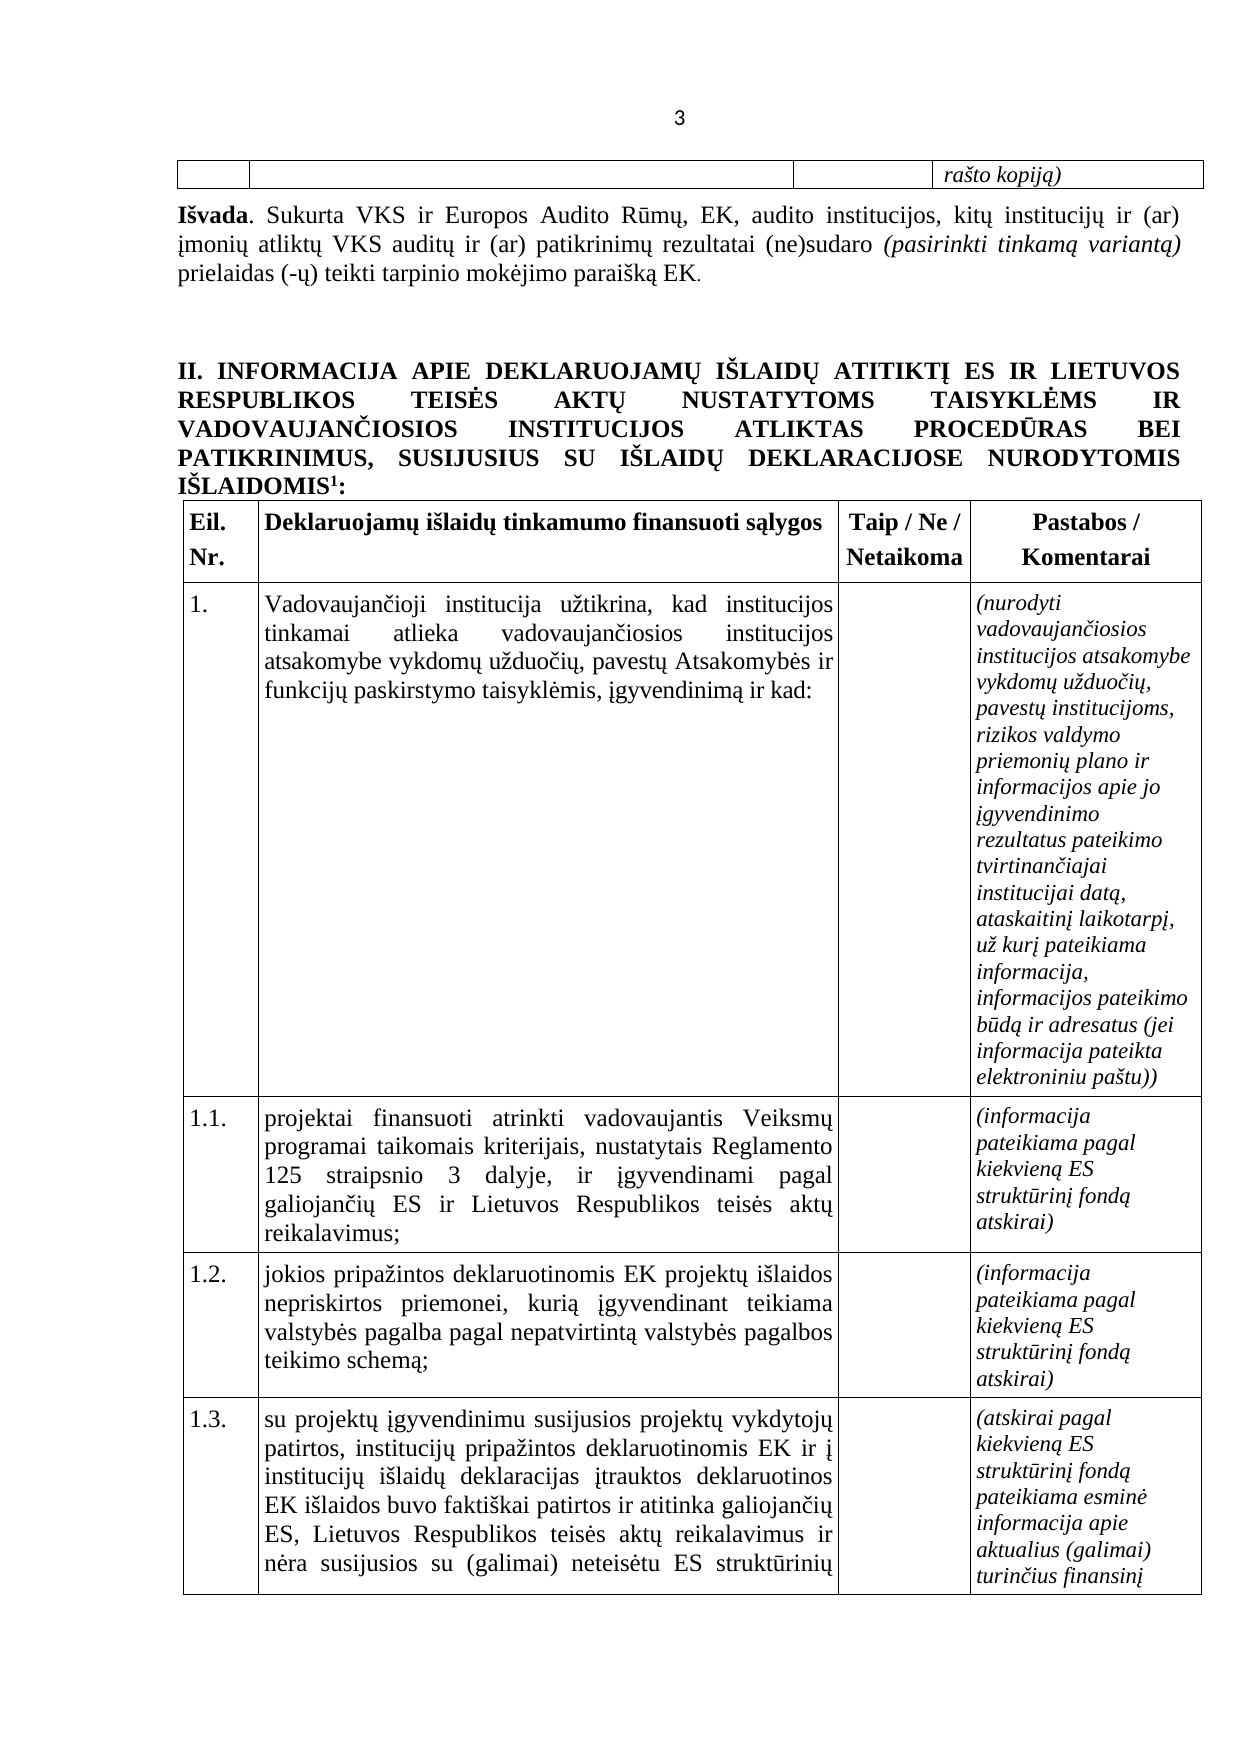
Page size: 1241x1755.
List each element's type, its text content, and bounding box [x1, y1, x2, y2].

table_cell [839, 583, 970, 1096]
table_cell (informacija pateikiama pagal kiekvieną ES struktūrinį fondą atskirai) [971, 1253, 1201, 1397]
table_cell [178, 161, 249, 188]
table_cell (informacija pateikiama pagal kiekvieną ES struktūrinį fondą atskirai) [971, 1097, 1201, 1252]
table_cell 1.3. [184, 1398, 258, 1594]
table_cell 1.2. [184, 1253, 258, 1397]
table_cell [839, 1398, 970, 1594]
table_cell [250, 161, 793, 188]
text Išvada. Sukurta VKS ir Europos Audito Rūmų, EK, audito institucijos, kitų institucijų ir (ar) įmonių atliktų VKS auditų ir (ar) patikrinimų rezultatai (ne)sudaro (pasirinkti tinkamą variantą) prielaidas (-ų) teikti tarpinio mokėjimo paraišką EK. [177, 201, 1181, 287]
table_cell (atskirai pagal kiekvieną ES struktūrinį fondą pateikiama esminė informacija apie aktualius (galimai) turinčius finansinį [971, 1398, 1201, 1594]
table_header Eil. Nr. [184, 501, 258, 582]
text II. INFORMACIJA APIE DEKLARUOJAMŲ IŠLAIDŲ ATITIKTĮ ES IR LIETUVOS RESPUBLIKOS TEISĖS AKTŲ NUSTATYTOMS TAISYKLĖMS IR VADOVAUJANČIOSIOS INSTITUCIJOS ATLIKTAS PROCEDŪRAS BEI PATIKRINIMUS, SUSIJUSIUS SU IŠLAIDŲ DEKLARACIJOSE NURODYTOMIS IŠLAIDOMIS1: [177, 356, 1181, 500]
table_cell Vadovaujančioji institucija užtikrina, kad institucijos tinkamai atlieka vadovaujančiosios institucijos atsakomybe vykdomų užduočių, pavestų Atsakomybės ir funkcijų paskirstymo taisyklėmis, įgyvendinimą ir kad: [259, 583, 838, 1096]
table_cell [839, 1097, 970, 1252]
table_cell (nurodyti vadovaujančiosios institucijos atsakomybe vykdomų užduočių, pavestų institucijoms, rizikos valdymo priemonių plano ir informacijos apie jo įgyvendinimo rezultatus pateikimo tvirtinančiajai institucijai datą, ataskaitinį laikotarpį, už kurį pateikiama informacija, informacijos pateikimo būdą ir adresatus (jei informacija pateikta elektroniniu paštu)) [971, 583, 1201, 1096]
table_cell projektai finansuoti atrinkti vadovaujantis Veiksmų programai taikomais kriterijais, nustatytais Reglamento 125 straipsnio 3 dalyje, ir įgyvendinami pagal galiojančių ES ir Lietuvos Respublikos teisės aktų reikalavimus; [259, 1097, 838, 1252]
table_header Taip / Ne / Netaikoma [839, 501, 970, 582]
table_cell 1. [184, 583, 258, 1096]
table_cell 1.1. [184, 1097, 258, 1252]
table_header Pastabos / Komentarai [971, 501, 1201, 582]
table_cell jokios pripažintos deklaruotinomis EK projektų išlaidos nepriskirtos priemonei, kurią įgyvendinant teikiama valstybės pagalba pagal nepatvirtintą valstybės pagalbos teikimo schemą; [259, 1253, 838, 1397]
table_cell [794, 161, 932, 188]
table_cell rašto kopiją) [933, 161, 1203, 188]
table_cell su projektų įgyvendinimu susijusios projektų vykdytojų patirtos, institucijų pripažintos deklaruotinomis EK ir į institucijų išlaidų deklaracijas įtrauktos deklaruotinos EK išlaidos buvo faktiškai patirtos ir atitinka galiojančių ES, Lietuvos Respublikos teisės aktų reikalavimus ir nėra susijusios su (galimai) neteisėtu ES struktūrinių [259, 1398, 838, 1594]
table_header Deklaruojamų išlaidų tinkamumo finansuoti sąlygos [259, 501, 838, 582]
table_cell [839, 1253, 970, 1397]
